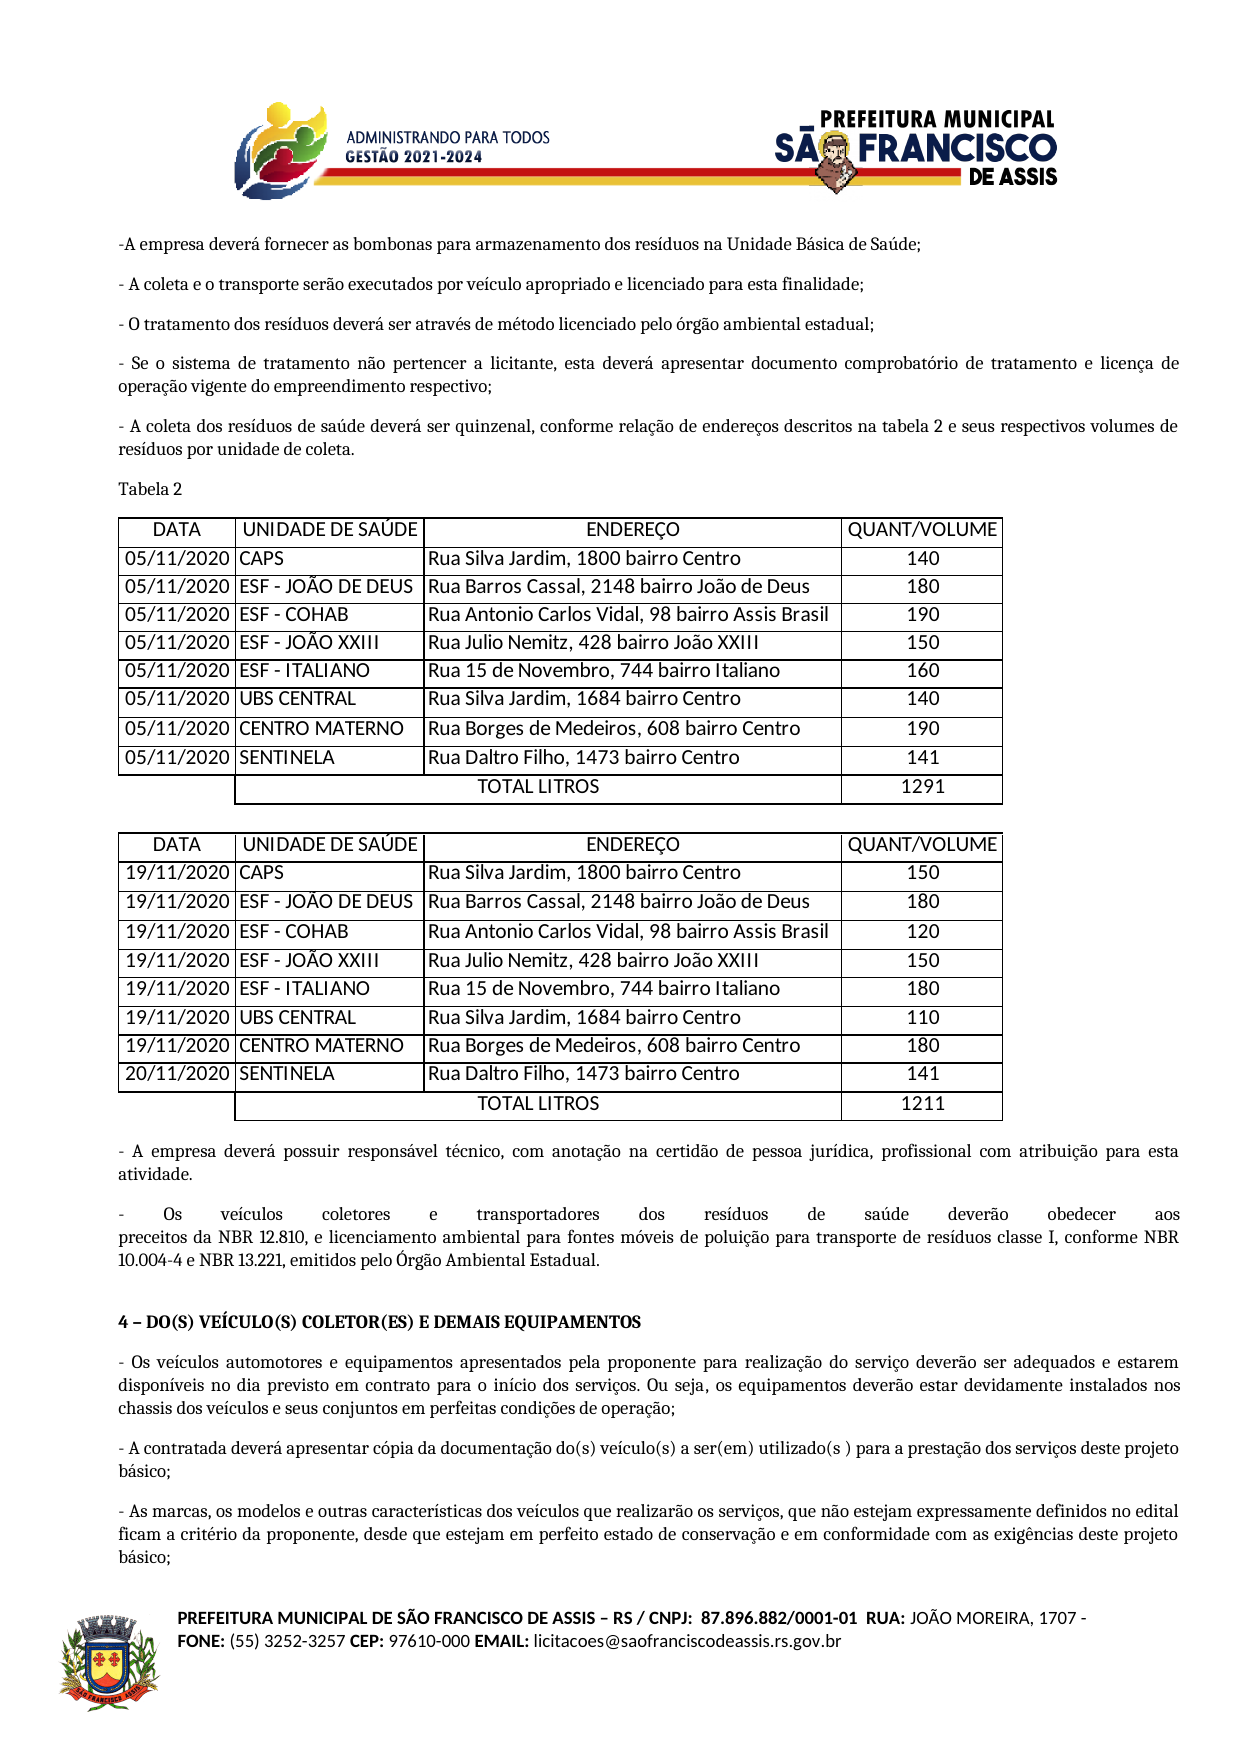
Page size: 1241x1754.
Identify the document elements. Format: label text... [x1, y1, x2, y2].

text 4 – DO(S) VEÍCULO(S) COLETOR(ES) E DEMAIS EQUIPAMENTOS [118, 1289, 1122, 1333]
text - A empresa deverá possuir responsável técnico, com anotação na certidão de pessoa jurídica, profissional com atribuição para esta atividade. [118, 1141, 1181, 1185]
text - O tratamento dos resíduos deverá ser através de método licenciado pelo órgão ambiental estadual; [118, 313, 1181, 335]
text - A coleta e o transporte serão executados por veículo apropriado e licenciado para esta finalidade; [118, 273, 1181, 295]
text - Os veículos coletores e transportadores dos resíduos de saúde deverão obedecer aos preceitos da NBR 12.810, e licenciamento ambiental para fontes móveis de poluição para transporte de resíduos classe I, conforme NBR 10.004-4 e NBR 13.221, emitidos pelo Órgão Ambiental Estadual. [118, 1203, 1181, 1271]
text - Se o sistema de tratamento não pertencer a licitante, esta deverá apresentar documento comprobatório de tratamento e licença de operação vigente do empreendimento respectivo; [118, 353, 1181, 397]
text - As marcas, os modelos e outras características dos veículos que realizarão os serviços, que não estejam expressamente definidos no edital ficam a critério da proponente, desde que estejam em perfeito estado de conservação e em conformidade com as exigências deste projeto básico; [118, 1500, 1181, 1568]
text Tabela 2 [118, 478, 1122, 500]
text -A empresa deverá fornecer as bombonas para armazenamento dos resíduos na Unidade Básica de Saúde; [118, 234, 1181, 255]
text - Os veículos automotores e equipamentos apresentados pela proponente para realização do serviço deverão ser adequados e estarem disponíveis no dia previsto em contrato para o início dos serviços. Ou seja, os equipamentos deverão estar devidamente instalados nos chassis dos veículos e seus conjuntos em perfeitas condições de operação; [118, 1352, 1181, 1419]
text - A contratada deverá apresentar cópia da documentação do(s) veículo(s) a ser(em) utilizado(s ) para a prestação dos serviços deste projeto básico; [118, 1437, 1181, 1482]
text - A coleta dos resíduos de saúde deverá ser quinzenal, conforme relação de endereços descritos na tabela 2 e seus respectivos volumes de resíduos por unidade de coleta. [118, 416, 1181, 460]
